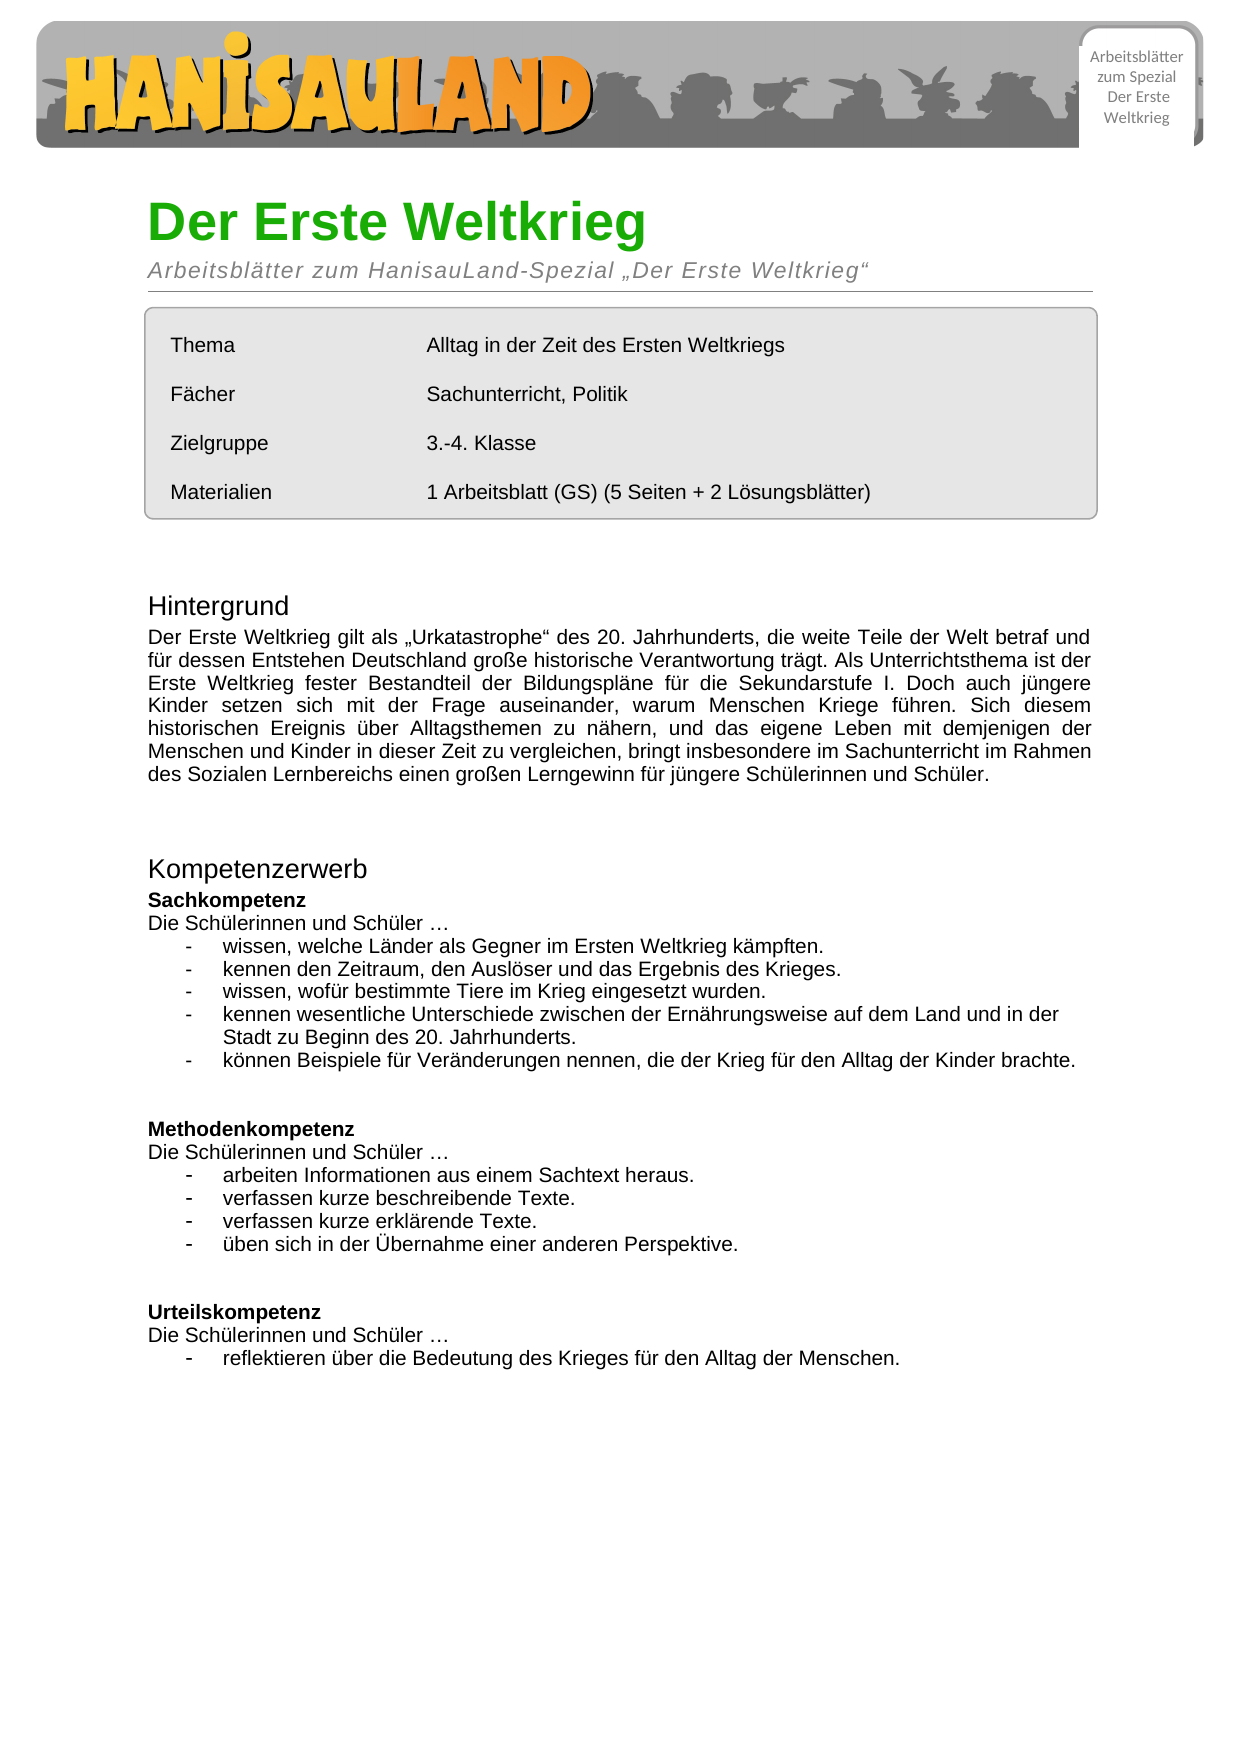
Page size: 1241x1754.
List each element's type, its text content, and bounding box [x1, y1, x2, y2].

list verfassen kurze beschreibende Texte. [185, 1187, 1093, 1210]
subtitle Der Erste Weltkrieg [148, 201, 1093, 251]
text Der Erste Weltkrieg gilt als „Urkatastrophe“ des 20. Jahrhunderts, die weite Teile der Welt betraf und für dessen Entstehen Deutschland große historische Verantwortung trägt. Als Unterrichtsthema ist der Erste Weltkrieg fester Bestandteil der Bildungspläne für die Sekundarstufe I. Doch auch jüngere Kinder setzen sich mit der Frage auseinander, warum Menschen Kriege führen. Sich diesem historischen Ereignis über Alltagsthemen zu nähern, und das eigene Leben mit demjenigen der Menschen und Kinder in dieser Zeit zu vergleichen, bringt insbesondere im Sachunterricht im Rahmen des Sozialen Lernbereichs einen großen Lerngewinn für jüngere Schülerinnen und Schüler. [148, 626, 1093, 786]
text Sachkompetenz [148, 889, 1093, 912]
subtitle Hintergrund [148, 590, 1093, 621]
text Die Schülerinnen und Schüler … [148, 912, 1093, 935]
list verfassen kurze erklärende Texte. [185, 1210, 1093, 1233]
list üben sich in der Übernahme einer anderen Perspektive. [185, 1233, 1093, 1256]
text Urteilskompetenz [148, 1301, 1093, 1324]
list arbeiten Informationen aus einem Sachtext heraus. [185, 1164, 1093, 1187]
text Die Schülerinnen und Schüler … [148, 1141, 1093, 1164]
list wissen, wofür bestimmte Tiere im Krieg eingesetzt wurden. [185, 981, 1093, 1003]
text Arbeitsblätter zum HanisauLand-Spezial „Der Erste Weltkrieg“ [148, 257, 1093, 291]
subtitle Kompetenzerwerb [148, 853, 1093, 884]
text Die Schülerinnen und Schüler … [148, 1324, 1093, 1347]
list kennen den Zeitraum, den Auslöser und das Ergebnis des Krieges. [185, 958, 1093, 981]
text Methodenkompetenz [148, 1118, 1093, 1141]
list können Beispiele für Veränderungen nennen, die der Krieg für den Alltag der Kinder brachte. [185, 1049, 1093, 1072]
list reflektieren über die Bedeutung des Krieges für den Alltag der Menschen. [185, 1347, 1093, 1370]
list kennen wesentliche Unterschiede zwischen der Ernährungsweise auf dem Land und in der Stadt zu Beginn des 20. Jahrhunderts. [185, 1003, 1093, 1049]
list wissen, welche Länder als Gegner im Ersten Weltkrieg kämpften. [185, 935, 1093, 958]
